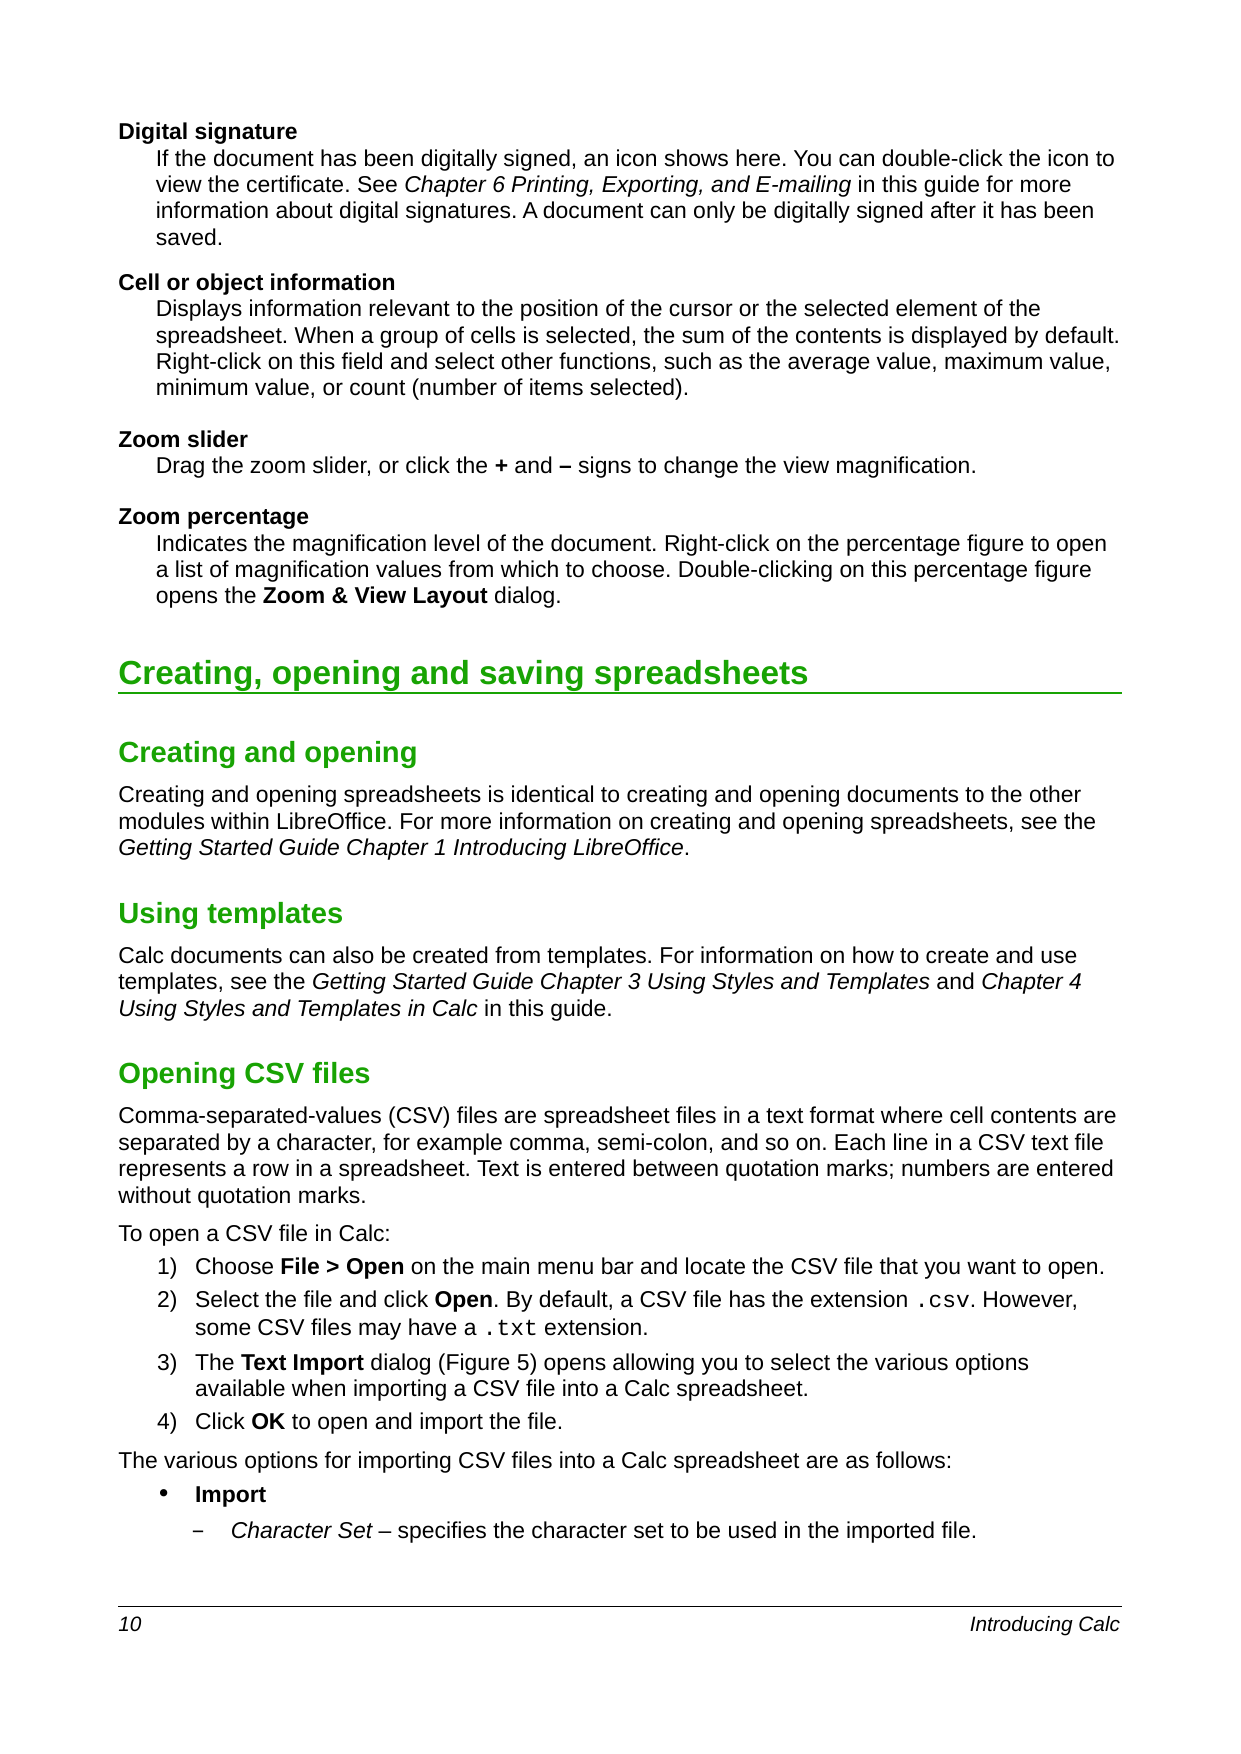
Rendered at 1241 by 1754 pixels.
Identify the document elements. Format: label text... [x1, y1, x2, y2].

text Indicates the magnification level of the document. Right-click on the percentage figure to open a list of magnification values from which to choose. Double-clicking on this percentage figure opens the Zoom & View Layout dialog. [156, 530, 1122, 609]
list Import [156, 1479, 1122, 1508]
list The Text Import dialog (Figure 5) opens allowing you to select the various options available when importing a CSV file into a Calc spreadsheet. [177, 1349, 1122, 1401]
text Zoom percentage [118, 503, 1122, 530]
subtitle Creating, opening and saving spreadsheets [118, 653, 1122, 692]
text Calc documents can also be created from templates. For information on how to create and use templates, see the Getting Started Guide Chapter 3 Using Styles and Templates and Chapter 4 Using Styles and Templates in Calc in this guide. [118, 942, 1122, 1021]
text Drag the zoom slider, or click the + and – signs to change the view magnification. [156, 452, 1122, 478]
text If the document has been digitally signed, an icon shows here. You can double-click the icon to view the certificate. See Chapter 6 Printing, Exporting, and E-mailing in this guide for more information about digital signatures. A document can only be digitally signed after it has been saved. [156, 144, 1122, 250]
text Zoom slider [118, 426, 1122, 452]
list Character Set – specifies the character set to be used in the imported file. [192, 1515, 1122, 1544]
list The various options for importing CSV files into a Calc spreadsheet are as follows: [118, 1447, 1122, 1473]
subtitle Creating and opening [118, 736, 1122, 769]
text Displays information relevant to the position of the cursor or the selected element of the spreadsheet. When a group of cells is selected, the sum of the contents is displayed by default. Right-click on this field and select other functions, such as the average value, maximum value, minimum value, or count (number of items selected). [156, 295, 1122, 401]
text Comma-separated-values (CSV) files are spreadsheet files in a text format where cell contents are separated by a character, for example comma, semi-colon, and so on. Each line in a CSV text file represents a row in a spreadsheet. Text is entered between quotation marks; numbers are entered without quotation marks. [118, 1102, 1122, 1208]
list Click OK to open and import the file. [177, 1408, 1122, 1434]
subtitle Opening CSV files [118, 1057, 1122, 1090]
list Choose File > Open on the main menu bar and locate the CSV file that you want to open. [177, 1253, 1122, 1279]
list Select the file and click Open. By default, a CSV file has the extension .csv. However, some CSV files may have a .txt extension. [177, 1286, 1122, 1342]
subtitle Using templates [118, 896, 1122, 929]
list To open a CSV file in Calc: [118, 1220, 1122, 1247]
text Creating and opening spreadsheets is identical to creating and opening documents to the other modules within LibreOffice. For more information on creating and opening spreadsheets, see the Getting Started Guide Chapter 1 Introducing LibreOffice. [118, 781, 1122, 861]
text Cell or object information [118, 269, 1122, 295]
text Digital signature [118, 118, 1122, 144]
